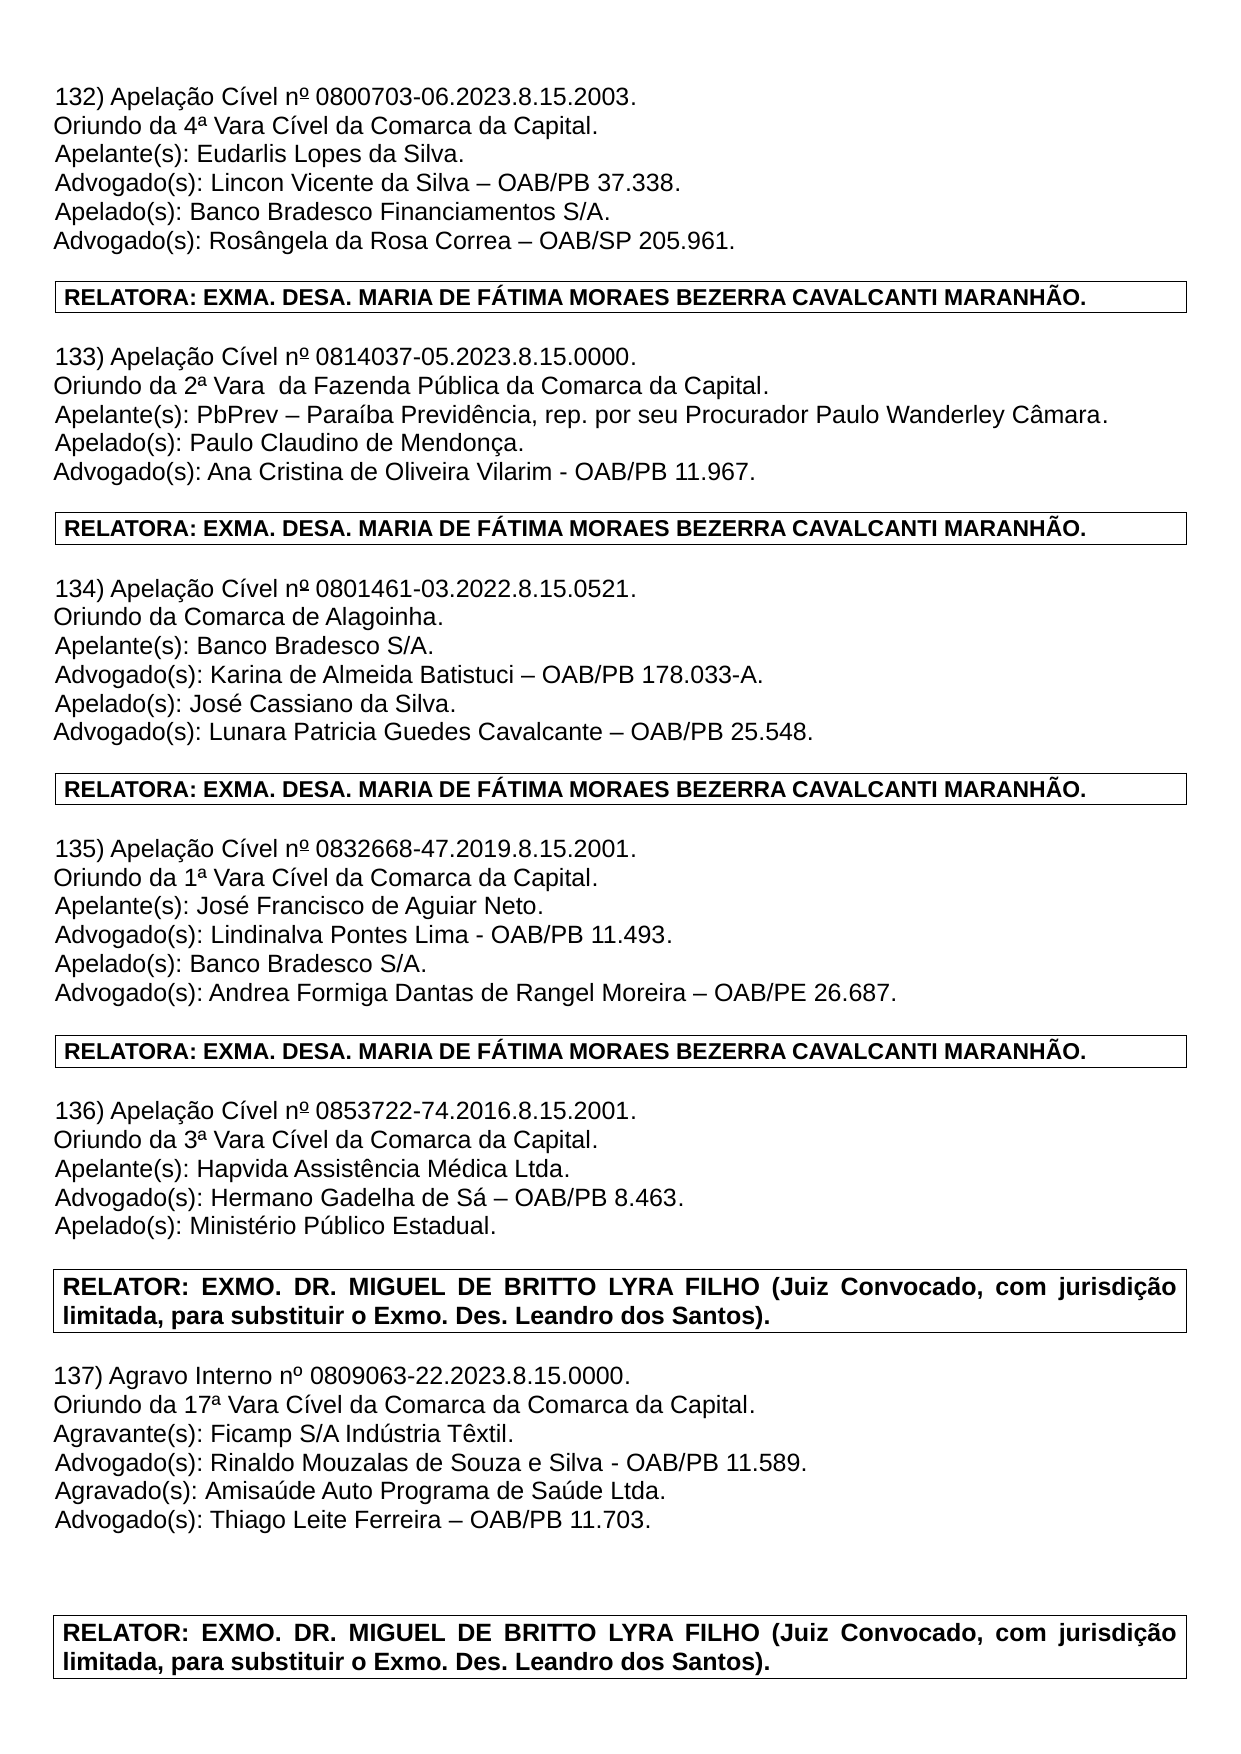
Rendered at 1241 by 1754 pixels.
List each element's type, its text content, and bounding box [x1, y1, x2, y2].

text Apelante(s): PbPrev – Paraíba Previdência, rep. por seu Procurador Paulo Wanderley Câmara. [54, 399, 1187, 428]
text Agravante(s): Ficamp S/A Indústria Têxtil. [53, 1419, 1187, 1448]
text 137) Agravo Interno nº 0809063-22.2023.8.15.0000. [53, 1361, 1187, 1390]
text Advogado(s): Rosângela da Rosa Correa – OAB/SP 205.961. [53, 226, 992, 254]
text Apelado(s): Ministério Público Estadual. [54, 1211, 1187, 1240]
text RELATOR: EXMO. DR. MIGUEL DE BRITTO LYRA FILHO (Juiz Convocado, com jurisdição limitada, para substituir o Exmo. Des. Leandro dos Santos). [54, 1616, 1186, 1678]
text Advogado(s): Lincon Vicente da Silva – OAB/PB 37.338. [54, 168, 1187, 197]
text Advogado(s): Hermano Gadelha de Sá – OAB/PB 8.463. [54, 1183, 1187, 1211]
text Oriundo da Comarca de Alagoinha. [53, 602, 1187, 631]
text Advogado(s): Lunara Patricia Guedes Cavalcante – OAB/PB 25.548. [53, 717, 992, 746]
text Apelado(s): Banco Bradesco Financiamentos S/A. [54, 197, 1187, 226]
text 133) Apelação Cível nº 0814037-05.2023.8.15.0000. [54, 342, 1187, 371]
text Oriundo da 1ª Vara Cível da Comarca da Capital. [53, 862, 1187, 891]
text Oriundo da 17ª Vara Cível da Comarca da Comarca da Capital. [53, 1390, 1187, 1419]
text Apelado(s): Banco Bradesco S/A. [54, 949, 1187, 977]
text Agravado(s): Amisaúde Auto Programa de Saúde Ltda. [54, 1476, 1187, 1505]
text RELATOR: EXMO. DR. MIGUEL DE BRITTO LYRA FILHO (Juiz Convocado, com jurisdição limitada, para substituir o Exmo. Des. Leandro dos Santos). [54, 1270, 1186, 1332]
text Apelante(s): Banco Bradesco S/A. [54, 631, 1187, 660]
text RELATORA: EXMA. DESA. MARIA DE FÁTIMA MORAES BEZERRA CAVALCANTI MARANHÃO. [56, 1036, 1186, 1067]
text RELATORA: EXMA. DESA. MARIA DE FÁTIMA MORAES BEZERRA CAVALCANTI MARANHÃO. [56, 513, 1186, 544]
text Advogado(s): Thiago Leite Ferreira – OAB/PB 11.703. [54, 1505, 1187, 1534]
text Apelante(s): José Francisco de Aguiar Neto. [54, 891, 1187, 920]
text RELATORA: EXMA. DESA. MARIA DE FÁTIMA MORAES BEZERRA CAVALCANTI MARANHÃO. [56, 774, 1186, 804]
text 135) Apelação Cível nº 0832668-47.2019.8.15.2001. [54, 834, 1187, 862]
text Apelante(s): Hapvida Assistência Médica Ltda. [54, 1154, 1187, 1183]
text RELATORA: EXMA. DESA. MARIA DE FÁTIMA MORAES BEZERRA CAVALCANTI MARANHÃO. [56, 282, 1186, 312]
text Advogado(s): Andrea Formiga Dantas de Rangel Moreira – OAB/PE 26.687. [54, 977, 1187, 1006]
text Apelado(s): Paulo Claudino de Mendonça. [54, 428, 1187, 457]
text 134) Apelação Cível nº 0801461-03.2022.8.15.0521. [54, 573, 1187, 602]
text Apelante(s): Eudarlis Lopes da Silva. [54, 139, 1187, 168]
text Advogado(s): Rinaldo Mouzalas de Souza e Silva - OAB/PB 11.589. [54, 1448, 1187, 1476]
text Advogado(s): Ana Cristina de Oliveira Vilarim - OAB/PB 11.967. [53, 457, 992, 486]
text Oriundo da 3ª Vara Cível da Comarca da Capital. [53, 1125, 1187, 1154]
text Advogado(s): Lindinalva Pontes Lima - OAB/PB 11.493. [54, 920, 1187, 949]
text Oriundo da 2ª Vara da Fazenda Pública da Comarca da Capital. [53, 371, 1187, 399]
text Advogado(s): Karina de Almeida Batistuci – OAB/PB 178.033-A. [54, 660, 1187, 688]
text Oriundo da 4ª Vara Cível da Comarca da Capital. [53, 111, 1187, 139]
text 132) Apelação Cível nº 0800703-06.2023.8.15.2003. [54, 82, 1187, 111]
text Apelado(s): José Cassiano da Silva. [54, 688, 1187, 717]
text 136) Apelação Cível nº 0853722-74.2016.8.15.2001. [54, 1096, 1187, 1125]
